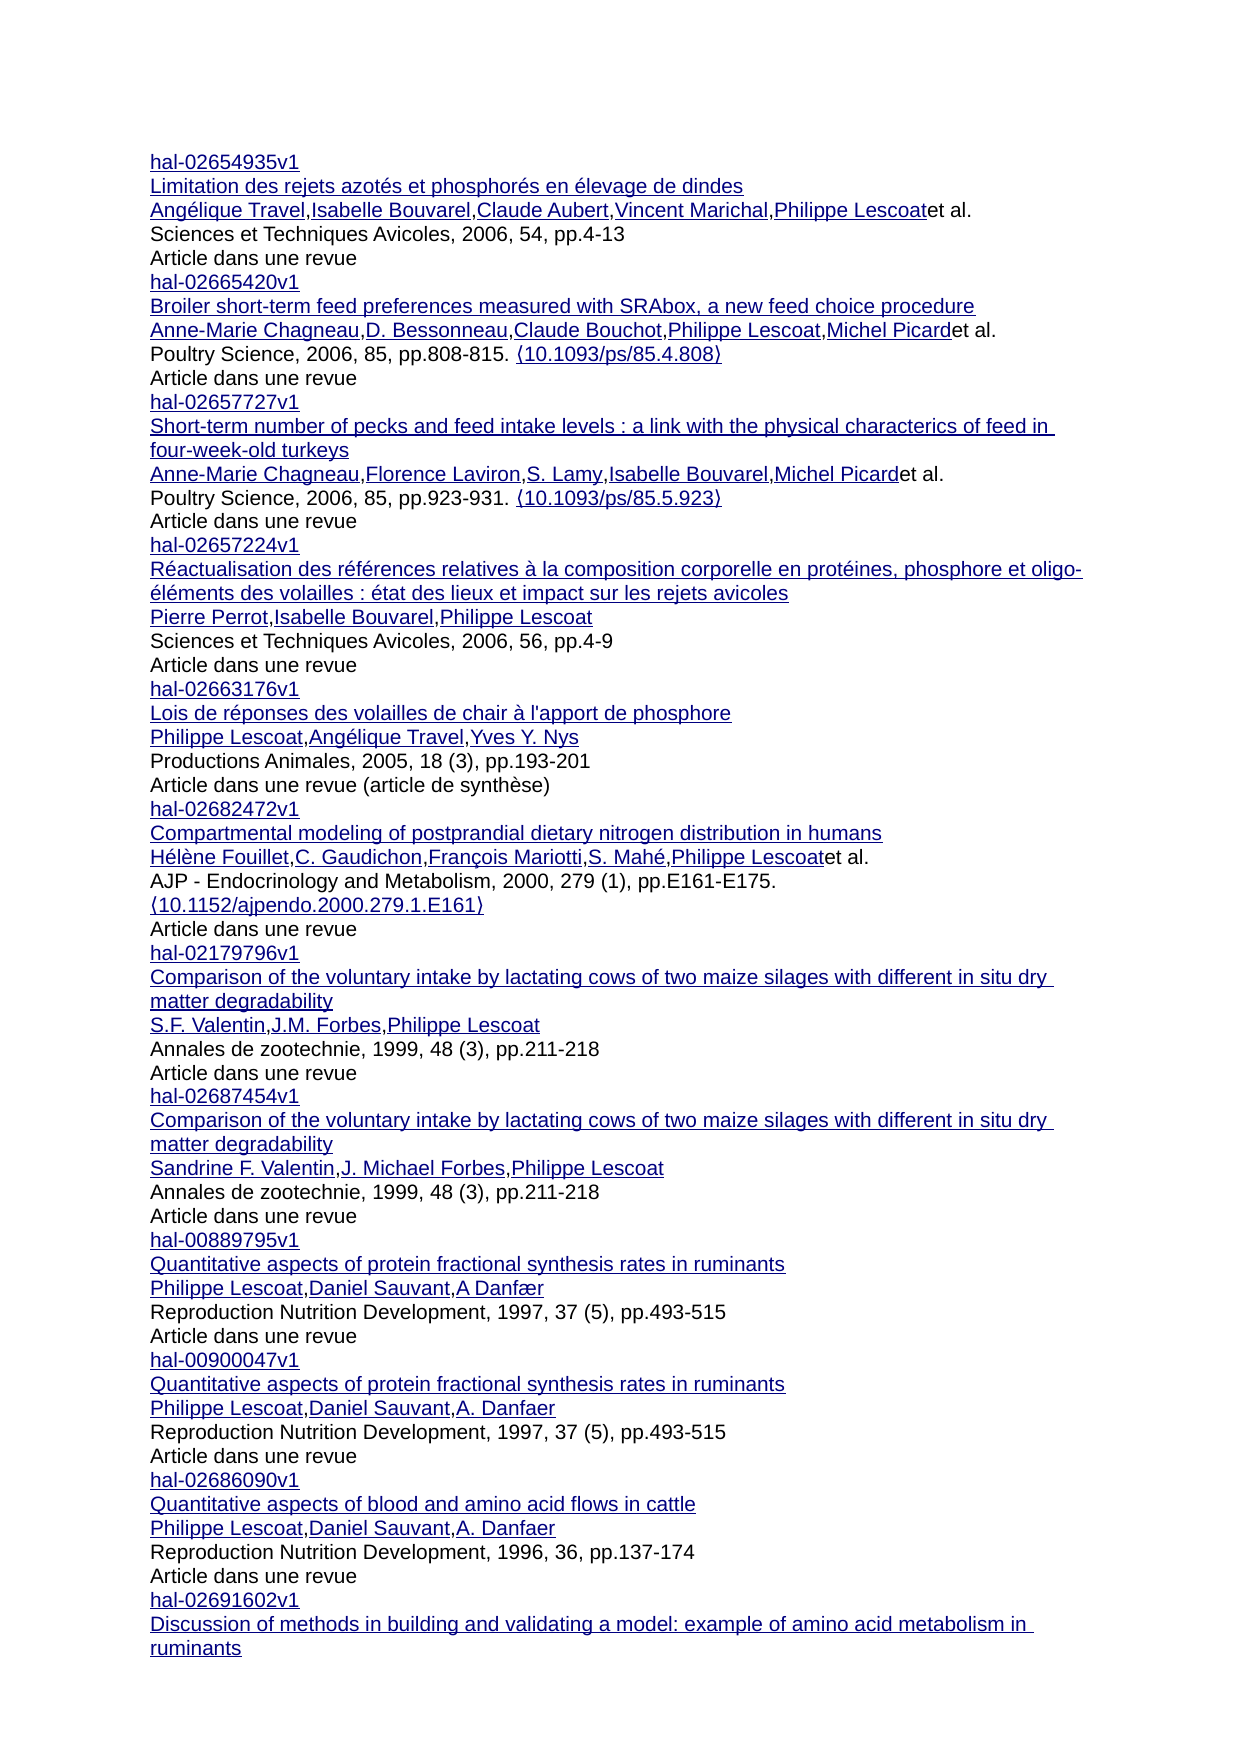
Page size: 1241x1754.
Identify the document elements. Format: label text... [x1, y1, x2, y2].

table_cell Quantitative aspects of protein fractional synthesis rates in ruminants Philippe Lescoat,Daniel Sauvant,A Danfær Reproduction Nutrition Development, 1997, 37 (5), pp.493-515 Article dans une revue hal-00900047v1 [150, 1252, 1090, 1372]
table_cell hal-02654935v1 [150, 150, 1090, 174]
table_cell Quantitative aspects of blood and amino acid flows in cattle Philippe Lescoat,Daniel Sauvant,A. Danfaer Reproduction Nutrition Development, 1996, 36, pp.137-174 Article dans une revue hal-02691602v1 [150, 1492, 1090, 1611]
table_cell Discussion of methods in building and validating a model: example of amino acid metabolism in ruminants [150, 1611, 1090, 1659]
table_cell Lois de réponses des volailles de chair à l'apport de phosphore Philippe Lescoat,Angélique Travel,Yves Y. Nys Productions Animales, 2005, 18 (3), pp.193-201 Article dans une revue (article de synthèse) hal-02682472v1 [150, 701, 1090, 821]
table_cell Short-term number of pecks and feed intake levels : a link with the physical characterics of feed in four-week-old turkeys Anne-Marie Chagneau,Florence Laviron,S. Lamy,Isabelle Bouvarel,Michel Picardet al. Poultry Science, 2006, 85, pp.923-931. ⟨10.1093/ps/85.5.923⟩ Article dans une revue hal-02657224v1 [150, 414, 1090, 557]
table_cell Quantitative aspects of protein fractional synthesis rates in ruminants Philippe Lescoat,Daniel Sauvant,A. Danfaer Reproduction Nutrition Development, 1997, 37 (5), pp.493-515 Article dans une revue hal-02686090v1 [150, 1372, 1090, 1492]
table_cell Réactualisation des références relatives à la composition corporelle en protéines, phosphore et oligo-éléments des volailles : état des lieux et impact sur les rejets avicoles Pierre Perrot,Isabelle Bouvarel,Philippe Lescoat Sciences et Techniques Avicoles, 2006, 56, pp.4-9 Article dans une revue hal-02663176v1 [150, 557, 1090, 701]
table_cell Limitation des rejets azotés et phosphorés en élevage de dindes Angélique Travel,Isabelle Bouvarel,Claude Aubert,Vincent Marichal,Philippe Lescoatet al. Sciences et Techniques Avicoles, 2006, 54, pp.4-13 Article dans une revue hal-02665420v1 [150, 174, 1090, 294]
table_cell Broiler short-term feed preferences measured with SRAbox, a new feed choice procedure Anne-Marie Chagneau,D. Bessonneau,Claude Bouchot,Philippe Lescoat,Michel Picardet al. Poultry Science, 2006, 85, pp.808-815. ⟨10.1093/ps/85.4.808⟩ Article dans une revue hal-02657727v1 [150, 294, 1090, 413]
table_cell Comparison of the voluntary intake by lactating cows of two maize silages with different in situ dry matter degradability Sandrine F. Valentin,J. Michael Forbes,Philippe Lescoat Annales de zootechnie, 1999, 48 (3), pp.211-218 Article dans une revue hal-00889795v1 [150, 1108, 1090, 1252]
table_cell Compartmental modeling of postprandial dietary nitrogen distribution in humans Hélène Fouillet,C. Gaudichon,François Mariotti,S. Mahé,Philippe Lescoatet al. AJP - Endocrinology and Metabolism, 2000, 279 (1), pp.E161-E175. ⟨10.1152/ajpendo.2000.279.1.E161⟩ Article dans une revue hal-02179796v1 [150, 821, 1090, 964]
table_cell Comparison of the voluntary intake by lactating cows of two maize silages with different in situ dry matter degradability S.F. Valentin,J.M. Forbes,Philippe Lescoat Annales de zootechnie, 1999, 48 (3), pp.211-218 Article dans une revue hal-02687454v1 [150, 965, 1090, 1108]
